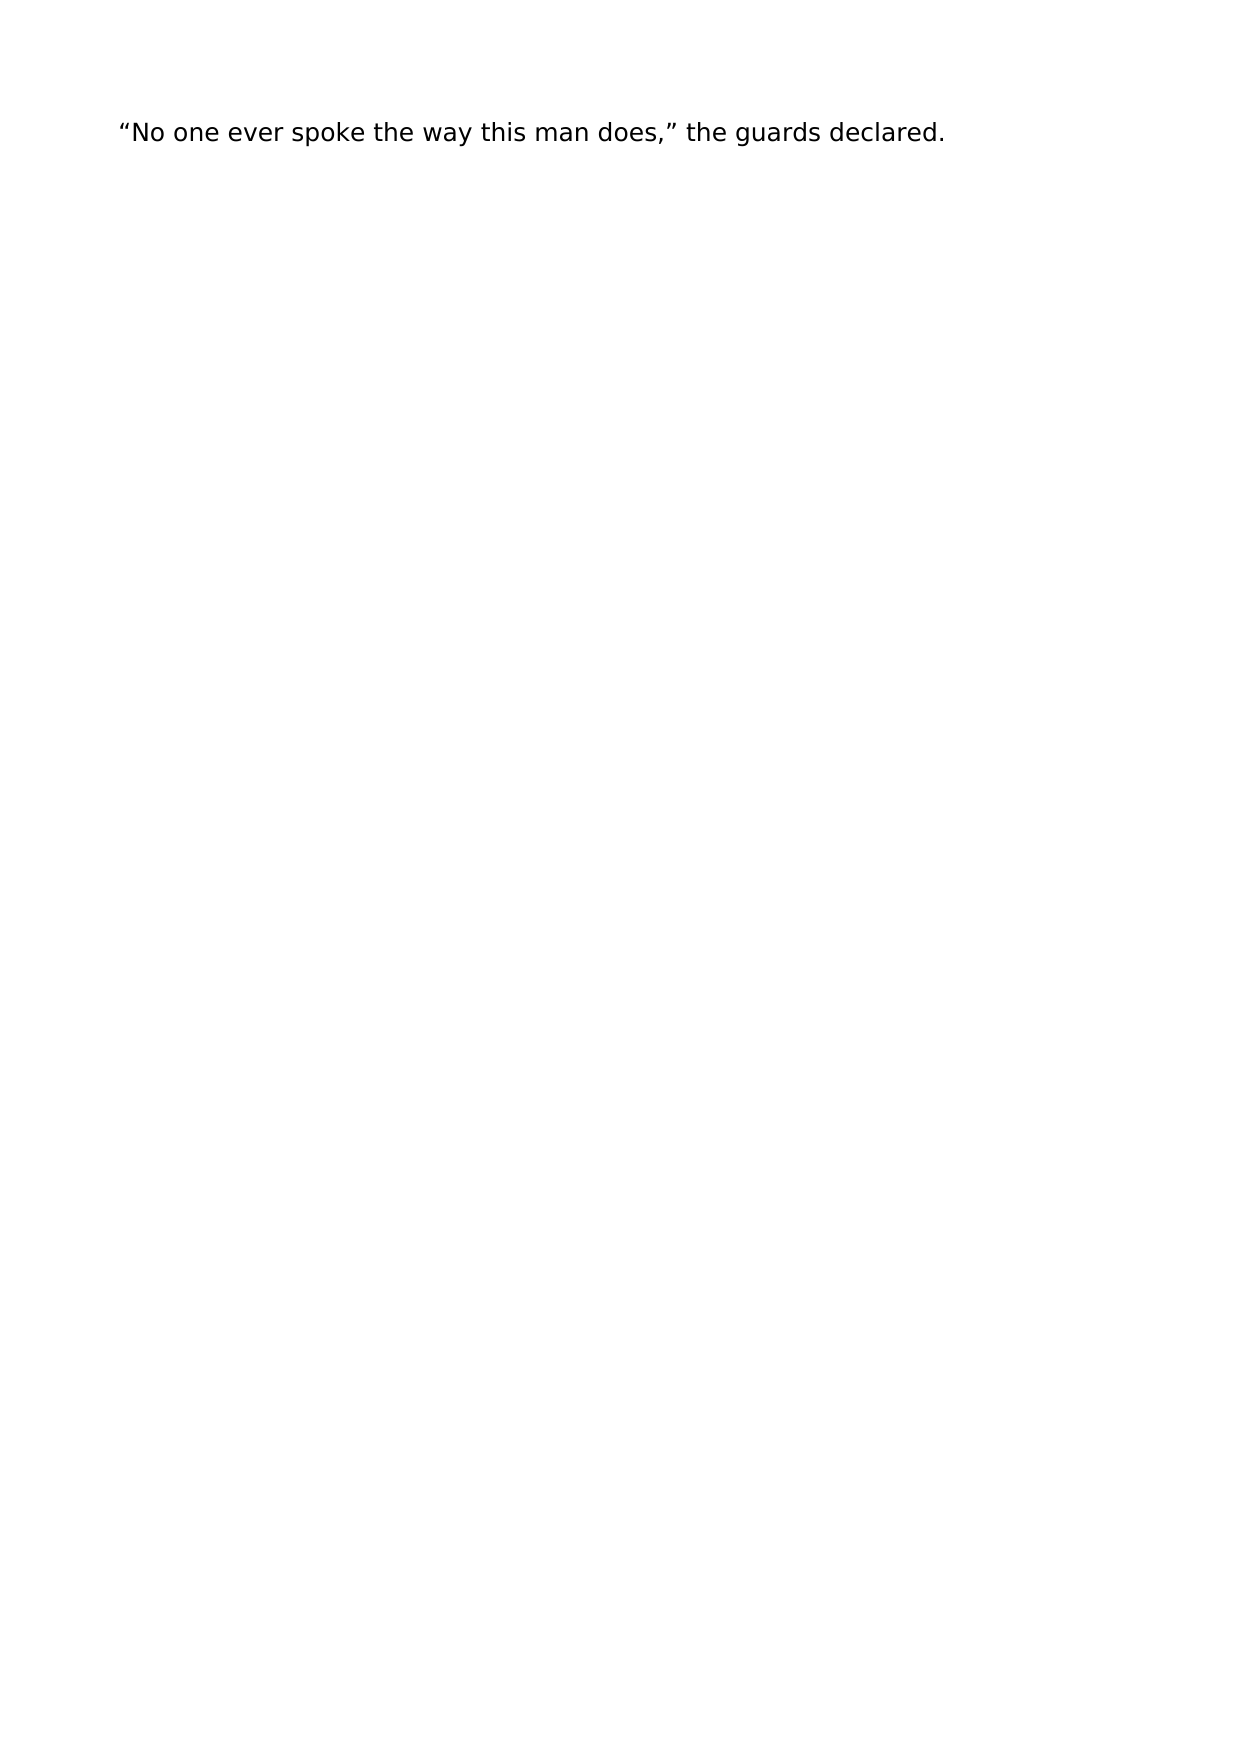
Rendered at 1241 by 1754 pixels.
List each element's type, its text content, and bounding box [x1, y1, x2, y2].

text “No one ever spoke the way this man does,” the guards declared. [118, 118, 1122, 147]
